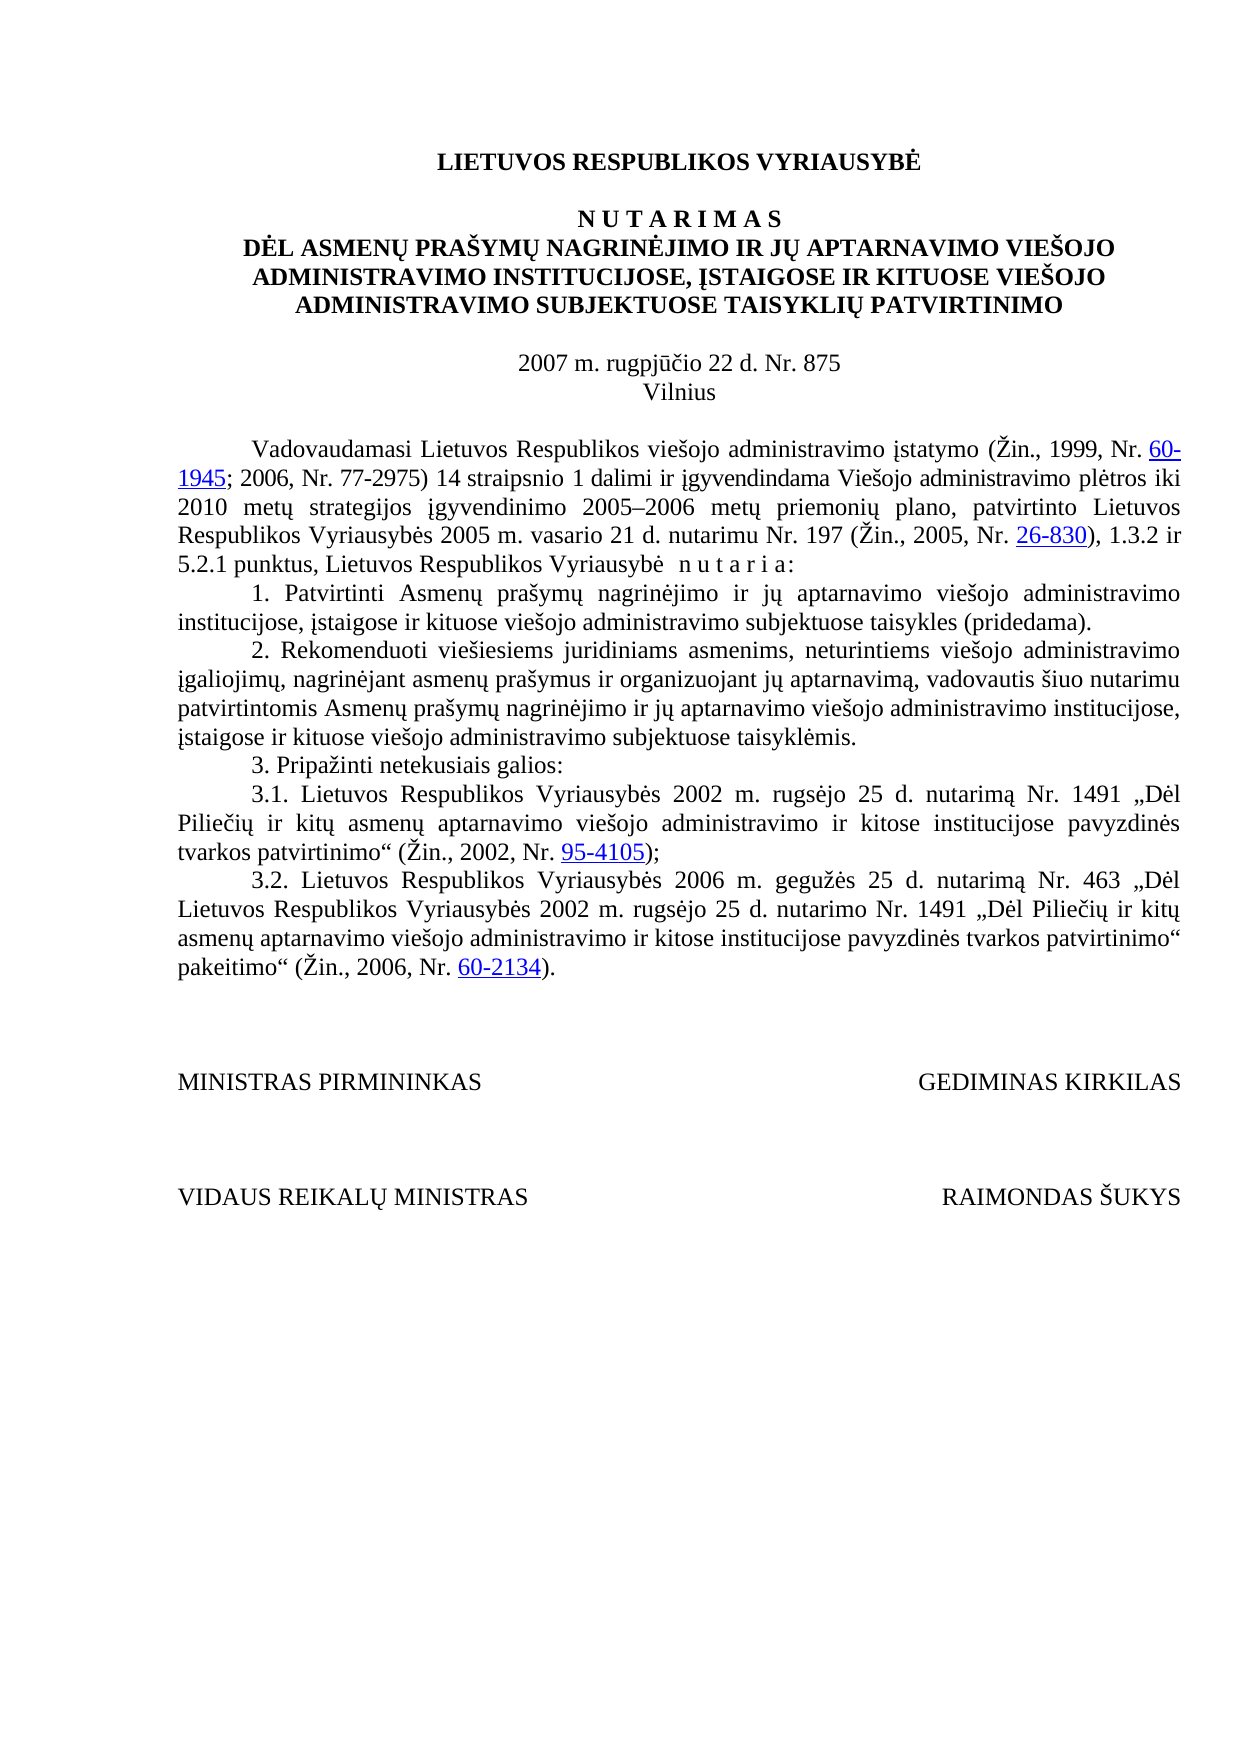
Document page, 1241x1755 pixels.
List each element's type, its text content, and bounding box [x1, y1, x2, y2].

text Vidaus reikalų ministras Raimondas Šukys [177, 1182, 1181, 1211]
text LIETUVOS RESPUBLIKOS VYRIAUSYBĖ [177, 147, 1181, 176]
text 1. Patvirtinti Asmenų prašymų nagrinėjimo ir jų aptarnavimo viešojo administravimo institucijose, įstaigose ir kituose viešojo administravimo subjektuose taisykles (pridedama). [177, 578, 1181, 636]
text 2. Rekomenduoti viešiesiems juridiniams asmenims, neturintiems viešojo administravimo įgaliojimų, nagrinėjant asmenų prašymus ir organizuojant jų aptarnavimą, vadovautis šiuo nutarimu patvirtintomis Asmenų prašymų nagrinėjimo ir jų aptarnavimo viešojo administravimo institucijose, įstaigose ir kituose viešojo administravimo subjektuose taisyklėmis. [177, 636, 1181, 751]
text DĖL ASMENŲ PRAŠYMŲ NAGRINĖJIMO IR JŲ APTARNAVIMO VIEŠOJO ADMINISTRAVIMO INSTITUCIJOSE, ĮSTAIGOSE IR KITUOSE VIEŠOJO ADMINISTRAVIMO SUBJEKTUOSE TAISYKLIŲ PATVIRTINIMO [177, 233, 1181, 319]
text N U T A R I M A S [177, 204, 1181, 233]
text Ministras Pirmininkas Gediminas Kirkilas [177, 1067, 1181, 1096]
text 3.2. Lietuvos Respublikos Vyriausybės 2006 m. gegužės 25 d. nutarimą Nr. 463 „Dėl Lietuvos Respublikos Vyriausybės 2002 m. rugsėjo 25 d. nutarimo Nr. 1491 „Dėl Piliečių ir kitų asmenų aptarnavimo viešojo administravimo ir kitose institucijose pavyzdinės tvarkos patvirtinimo“ pakeitimo“ (Žin., 2006, Nr. 60-2134). [177, 866, 1181, 981]
text Vadovaudamasi Lietuvos Respublikos viešojo administravimo įstatymo (Žin., 1999, Nr. 60-1945; 2006, Nr. 77-2975) 14 straipsnio 1 dalimi ir įgyvendindama Viešojo administravimo plėtros iki 2010 metų strategijos įgyvendinimo 2005–2006 metų priemonių plano, patvirtinto Lietuvos Respublikos Vyriausybės 2005 m. vasario 21 d. nutarimu Nr. 197 (Žin., 2005, Nr. 26-830), 1.3.2 ir 5.2.1 punktus, Lietuvos Respublikos Vyriausybė nutaria: [177, 434, 1181, 578]
text 3.1. Lietuvos Respublikos Vyriausybės 2002 m. rugsėjo 25 d. nutarimą Nr. 1491 „Dėl Piliečių ir kitų asmenų aptarnavimo viešojo administravimo ir kitose institucijose pavyzdinės tvarkos patvirtinimo“ (Žin., 2002, Nr. 95-4105); [177, 779, 1181, 866]
text 3. Pripažinti netekusiais galios: [177, 751, 1181, 779]
text 2007 m. rugpjūčio 22 d. Nr. 875 [177, 348, 1181, 377]
text Vilnius [177, 377, 1181, 406]
